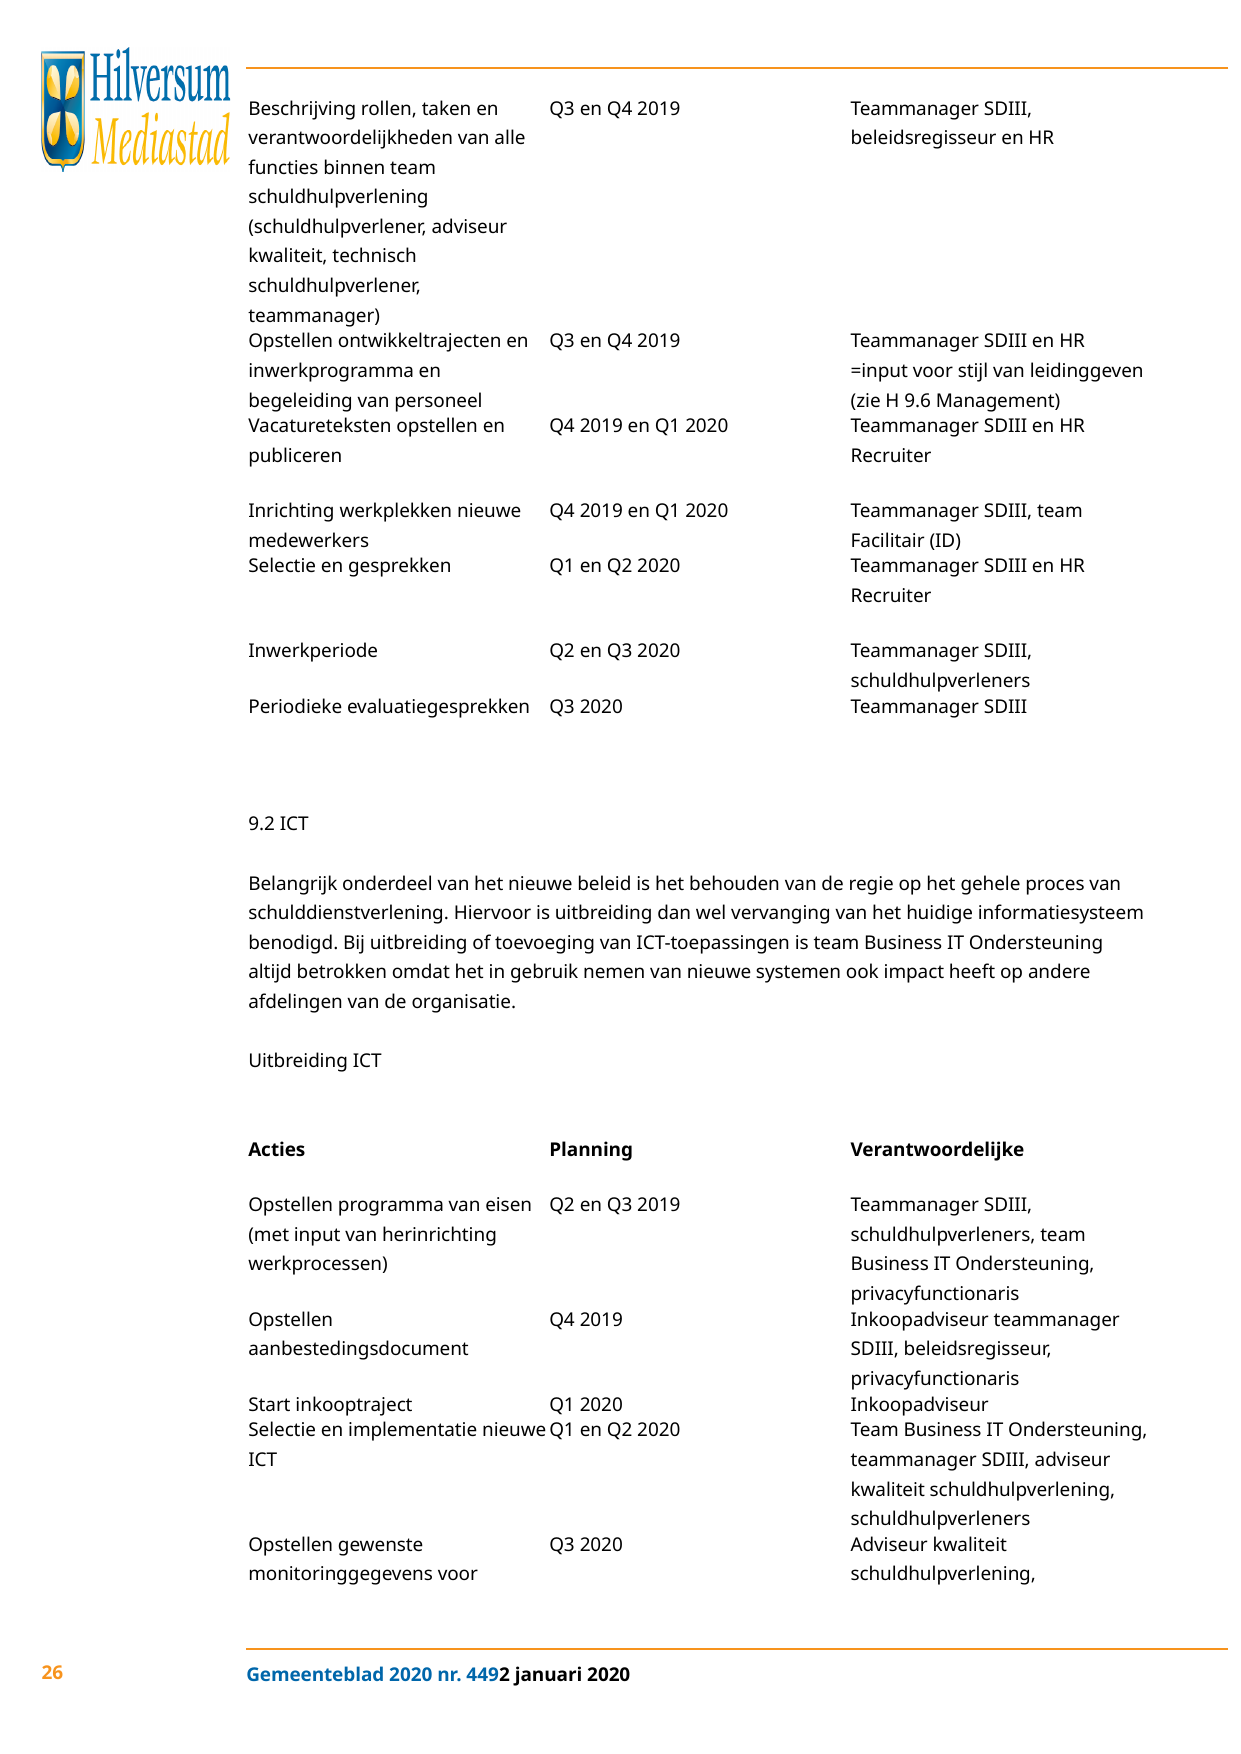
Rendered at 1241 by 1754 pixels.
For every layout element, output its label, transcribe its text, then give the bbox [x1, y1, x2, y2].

table_cell Q1 2020 [549, 1391, 850, 1417]
table_cell Teammanager SDIII, team Facilitair (ID) [850, 498, 1152, 553]
table_cell Q1 en Q2 2020 [549, 1417, 850, 1531]
table_cell Opstellen gewenste monitoringgegevens voor [248, 1531, 549, 1586]
table_cell Inwerkperiode [248, 638, 549, 693]
table_cell Beschrijving rollen, taken en verantwoordelijkheden van alle functies binnen team schuldhulpverlening (schuldhulpverlener, adviseur kwaliteit, technisch schuldhulpverlener, teammanager) [248, 95, 549, 328]
table_cell Teammanager SDIII, schuldhulpverleners [850, 638, 1152, 693]
table_cell Opstellen ontwikkeltrajecten en inwerkprogramma en begeleiding van personeel [248, 328, 549, 412]
table_cell Q4 2019 en Q1 2020 [549, 413, 850, 497]
table_cell Teammanager SDIII en HR Recruiter [850, 413, 1152, 497]
table_cell Teammanager SDIII, beleidsregisseur en HR [850, 95, 1152, 328]
table_cell Q4 2019 en Q1 2020 [549, 498, 850, 553]
table_cell Teammanager SDIII [850, 693, 1152, 719]
table_cell Q1 en Q2 2020 [549, 553, 850, 638]
table_cell Adviseur kwaliteit schuldhulpverlening, [850, 1531, 1152, 1586]
table_cell Q3 2020 [549, 693, 850, 719]
table_cell Teammanager SDIII en HR Recruiter [850, 553, 1152, 638]
table_cell Opstellen programma van eisen (met input van herinrichting werkprocessen) [248, 1191, 549, 1306]
table_cell Q2 en Q3 2020 [549, 638, 850, 693]
picture [41, 47, 231, 172]
table_cell Selectie en gesprekken [248, 553, 549, 638]
table_cell Periodieke evaluatiegesprekken [248, 693, 549, 719]
table_cell Inkoopadviseur teammanager SDIII, beleidsregisseur, privacyfunctionaris [850, 1306, 1152, 1391]
table_cell Selectie en implementatie nieuwe ICT [248, 1417, 549, 1531]
text Belangrijk onderdeel van het nieuwe beleid is het behouden van de regie op het gehele proces van schulddienstverlening. Hiervoor is uitbreiding dan wel vervanging van het huidige informatiesysteem benodigd. Bij uitbreiding of toevoeging van ICT-toepassingen is team Business IT Ondersteuning altijd betrokken omdat het in gebruik nemen van nieuwe systemen ook impact heeft op andere afdelingen van de organisatie. [248, 870, 1152, 1014]
table_header Acties [248, 1136, 549, 1191]
table_cell Teammanager SDIII en HR =input voor stijl van leidinggeven (zie H 9.6 Management) [850, 328, 1152, 412]
table_cell Inrichting werkplekken nieuwe medewerkers [248, 498, 549, 553]
table_cell Q3 2020 [549, 1531, 850, 1586]
table_cell Q3 en Q4 2019 [549, 95, 850, 328]
table_header Verantwoordelijke [850, 1136, 1152, 1191]
table_cell Opstellen aanbestedingsdocument [248, 1306, 549, 1391]
table_cell Vacatureteksten opstellen en publiceren [248, 413, 549, 497]
table_cell Start inkooptraject [248, 1391, 549, 1417]
table_header Planning [549, 1136, 850, 1191]
text Uitbreiding ICT [248, 1047, 1152, 1073]
table_cell Q2 en Q3 2019 [549, 1191, 850, 1306]
table_cell Team Business IT Ondersteuning, teammanager SDIII, adviseur kwaliteit schuldhulpverlening, schuldhulpverleners [850, 1417, 1152, 1531]
table_cell Q3 en Q4 2019 [549, 328, 850, 412]
table_cell Q4 2019 [549, 1306, 850, 1391]
table_cell Teammanager SDIII, schuldhulpverleners, team Business IT Ondersteuning, privacyfunctionaris [850, 1191, 1152, 1306]
text 9.2 ICT [248, 811, 1152, 836]
table_cell Inkoopadviseur [850, 1391, 1152, 1417]
